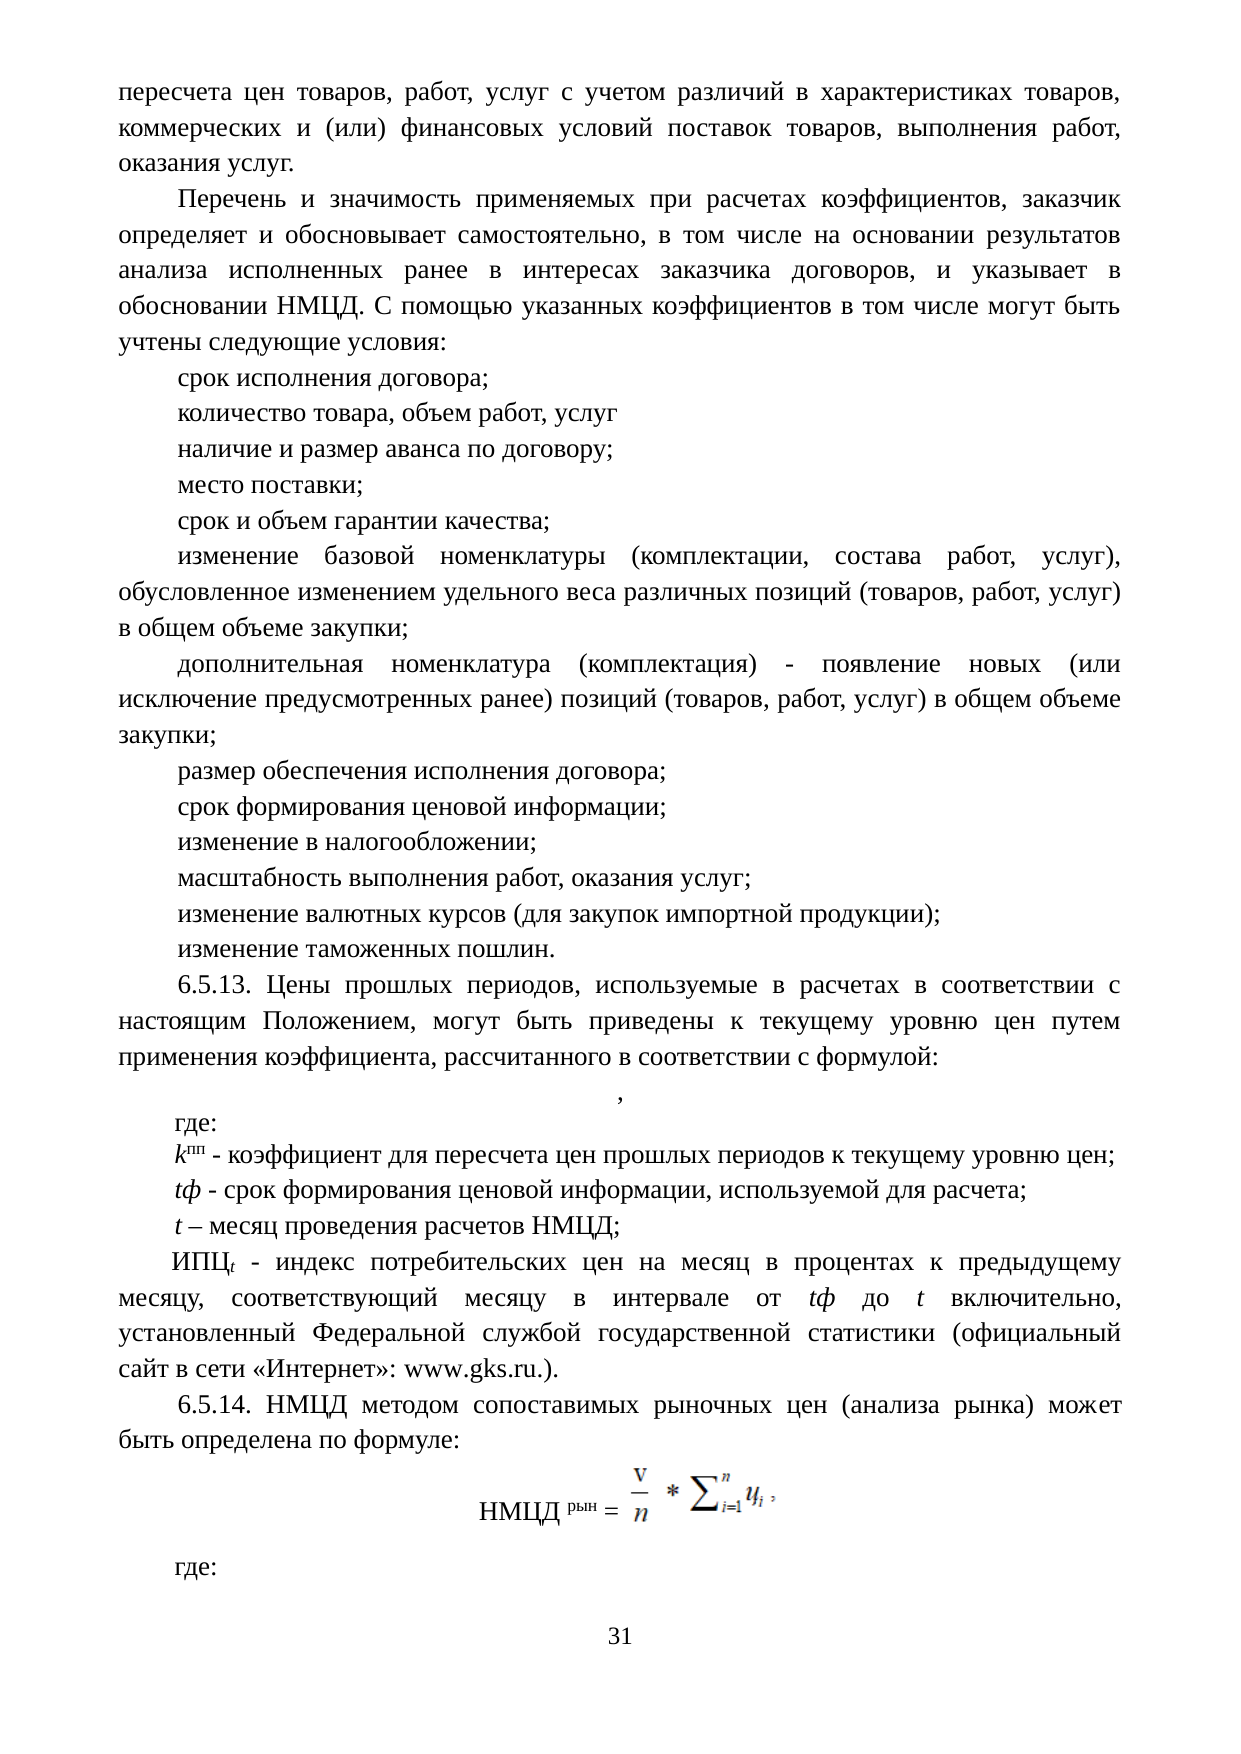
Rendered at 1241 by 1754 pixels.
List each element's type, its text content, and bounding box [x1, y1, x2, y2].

text t – месяц проведения расчетов НМЦД; [118, 1209, 1122, 1240]
text размер обеспечения исполнения договора; [118, 754, 1122, 785]
text Перечень и значимость применяемых при расчетах коэффициентов, заказчик определяет и обосновывает самостоятельно, в том числе на основании результатов анализа исполненных ранее в интересах заказчика договоров, и указывает в обосновании НМЦД. С помощью указанных коэффициентов в том числе могут быть учтены следующие условия: [118, 182, 1122, 356]
text изменение в налогообложении; [118, 825, 1122, 856]
text 6.5.13. Цены прошлых периодов, используемые в расчетах в соответствии с настоящим Положением, могут быть приведены к текущему уровню цен путем применения коэффициента, рассчитанного в соответствии с формулой: [118, 968, 1122, 1071]
text изменение таможенных пошлин. [118, 932, 1122, 964]
text масштабность выполнения работ, оказания услуг; [118, 861, 1122, 892]
text 6.5.14. НМЦД методом сопоставимых рыночных цен (анализа рынка) может быть определена по формуле: [118, 1388, 1122, 1455]
text изменение валютных курсов (для закупок импортной продукции); [118, 897, 1122, 928]
text пересчета цен товаров, работ, услуг с учетом различий в характеристиках товаров, коммерческих и (или) финансовых условий поставок товаров, выполнения работ, оказания услуг. [118, 75, 1122, 178]
table_header [619, 1459, 1121, 1550]
text tф - срок формирования ценовой информации, используемой для расчета; [118, 1173, 1122, 1204]
text ИПЦt - индекс потребительских цен на месяц в процентах к предыдущему месяцу, соответствующий месяцу в интервале от tф до t включительно, установленный Федеральной службой государственной статистики (официальный сайт в сети «Интернет»: www.gks.ru.). [118, 1245, 1122, 1383]
text место поставки; [118, 468, 1122, 499]
text срок исполнения договора; [118, 361, 1122, 392]
text изменение базовой номенклатуры (комплектации, состава работ, услуг), обусловленное изменением удельного веса различных позиций (товаров, работ, услуг) в общем объеме закупки; [118, 539, 1122, 642]
text срок формирования ценовой информации; [118, 789, 1122, 821]
text kпп - коэффициент для пересчета цен прошлых периодов к текущему уровню цен; [118, 1138, 1122, 1169]
table_header НМЦД рын = [117, 1459, 619, 1550]
text , [118, 1075, 1122, 1107]
text где: [118, 1550, 1122, 1581]
text количество товара, объем работ, услуг [118, 397, 1122, 428]
text где: [118, 1107, 1122, 1138]
text срок и объем гарантии качества; [118, 504, 1122, 535]
text наличие и размер аванса по договору; [118, 432, 1122, 463]
text дополнительная номенклатура (комплектация) - появление новых (или исключение предусмотренных ранее) позиций (товаров, работ, услуг) в общем объеме закупки; [118, 647, 1122, 749]
